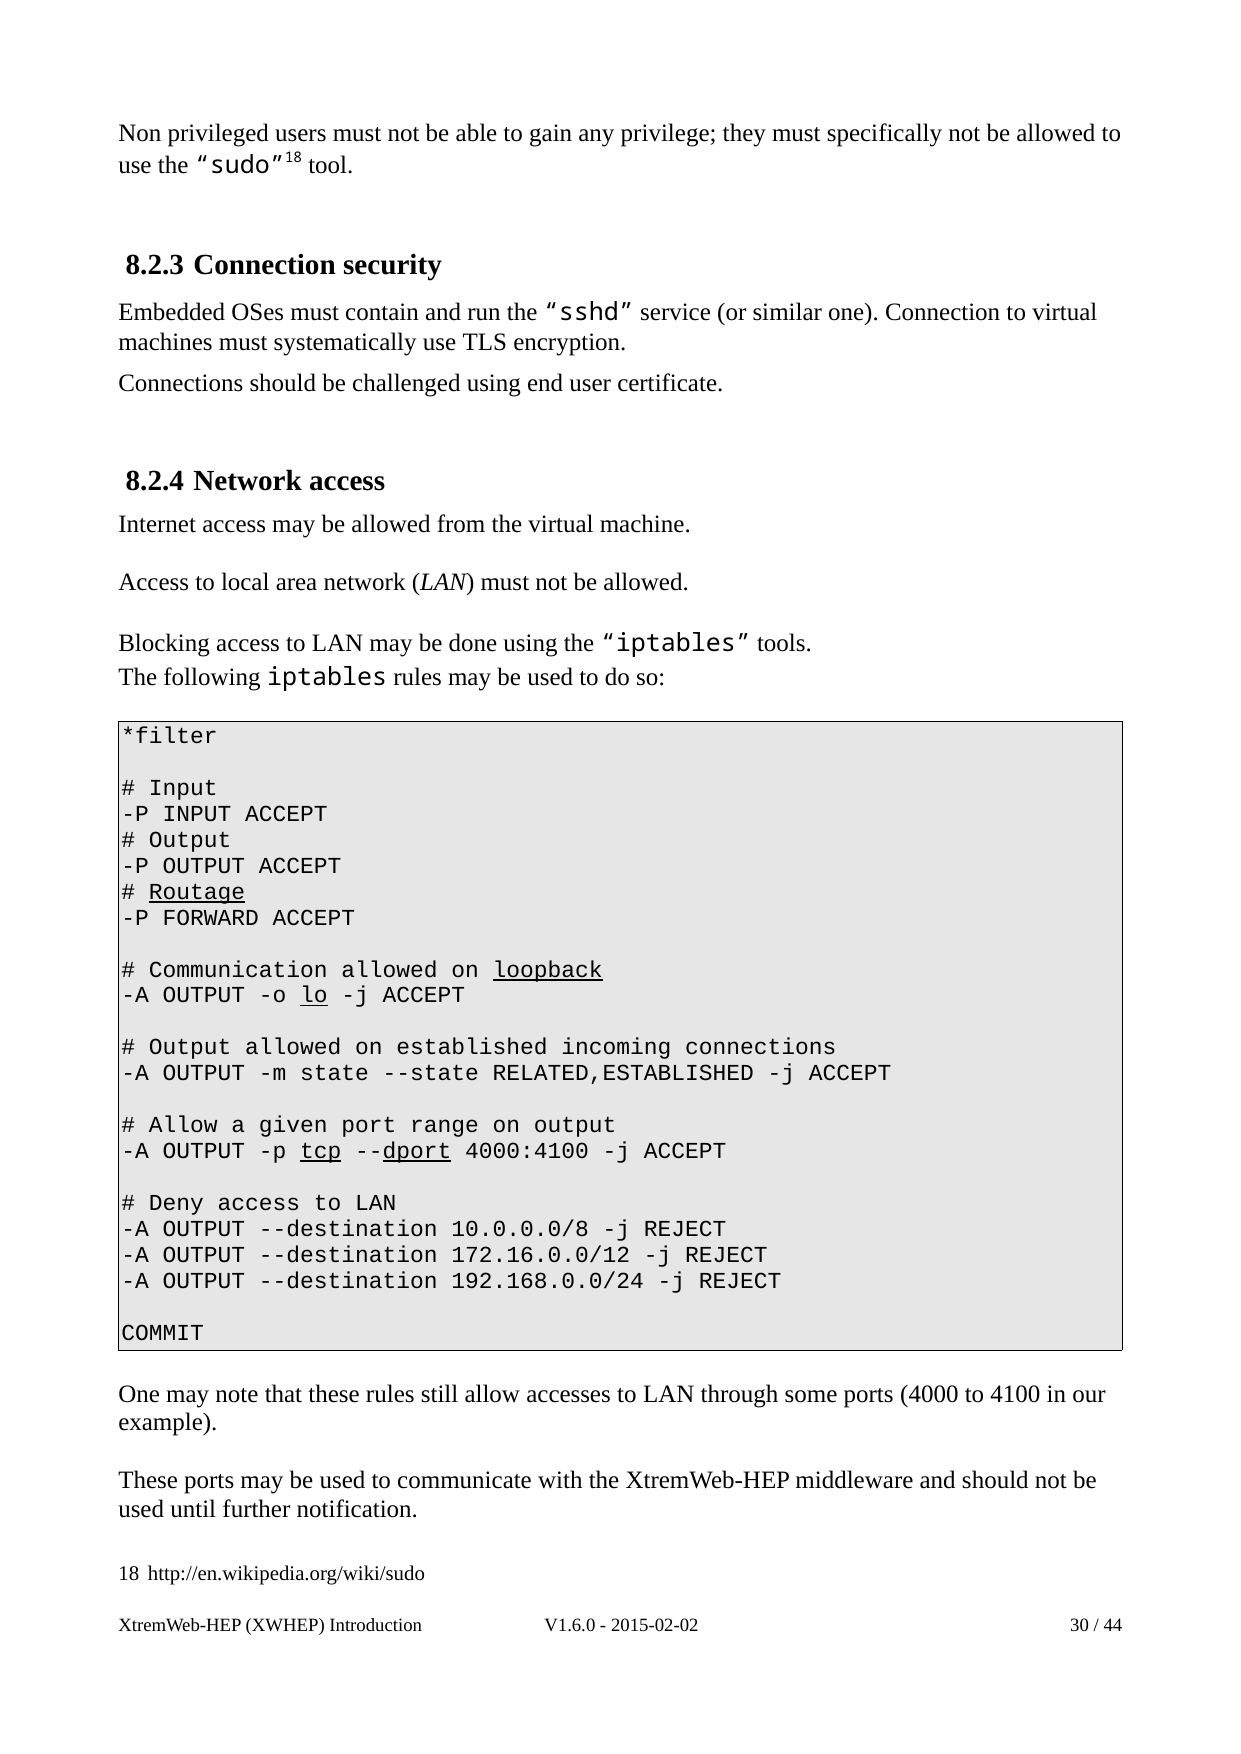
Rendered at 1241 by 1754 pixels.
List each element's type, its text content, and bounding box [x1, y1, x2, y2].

text # Routage [119, 877, 1122, 903]
text -A OUTPUT -m state --state RELATED,ESTABLISHED -j ACCEPT [119, 1059, 1122, 1084]
text -A OUTPUT --destination 192.168.0.0/24 -j REJECT [119, 1266, 1122, 1292]
text # Communication allowed on loopback [119, 955, 1122, 981]
text # Deny access to LAN [119, 1188, 1122, 1214]
text Internet access may be allowed from the virtual machine. [118, 509, 1122, 538]
text # Output [119, 825, 1122, 851]
text Embedded OSes must contain and run the “sshd” service (or similar one). Connection to virtual machines must systematically use TLS encryption. [118, 293, 1122, 356]
subtitle Connection security [118, 247, 1122, 281]
text -P OUTPUT ACCEPT [119, 851, 1122, 877]
text Non privileged users must not be able to gain any privilege; they must specifically not be allowed to use the “sudo” tool. [118, 118, 1122, 181]
subtitle Network access [118, 463, 1122, 497]
text Access to local area network (LAN) must not be allowed. [118, 567, 1122, 596]
text *filter [119, 722, 1122, 747]
text -P FORWARD ACCEPT [119, 903, 1122, 929]
text -A OUTPUT -o lo -j ACCEPT [119, 981, 1122, 1007]
text COMMIT [119, 1318, 1122, 1350]
text One may note that these rules still allow accesses to LAN through some ports (4000 to 4100 in our example). [118, 1379, 1122, 1436]
text # Allow a given port range on output [119, 1111, 1122, 1136]
text Connections should be challenged using end user certificate. [118, 368, 1122, 397]
text # Input [119, 773, 1122, 799]
text -P INPUT ACCEPT [119, 799, 1122, 825]
text Blocking access to LAN may be done using the “iptables” tools. [118, 624, 1122, 659]
text -A OUTPUT --destination 10.0.0.0/8 -j REJECT [119, 1214, 1122, 1240]
text -A OUTPUT -p tcp --dport 4000:4100 -j ACCEPT [119, 1136, 1122, 1162]
text The following iptables rules may be used to do so: [118, 659, 1122, 693]
text These ports may be used to communicate with the XtremWeb-HEP middleware and should not be used until further notification. [118, 1465, 1122, 1522]
text # Output allowed on established incoming connections [119, 1033, 1122, 1059]
text -A OUTPUT --destination 172.16.0.0/12 -j REJECT [119, 1240, 1122, 1266]
text http://en.wikipedia.org/wiki/sudo [118, 1561, 1122, 1585]
